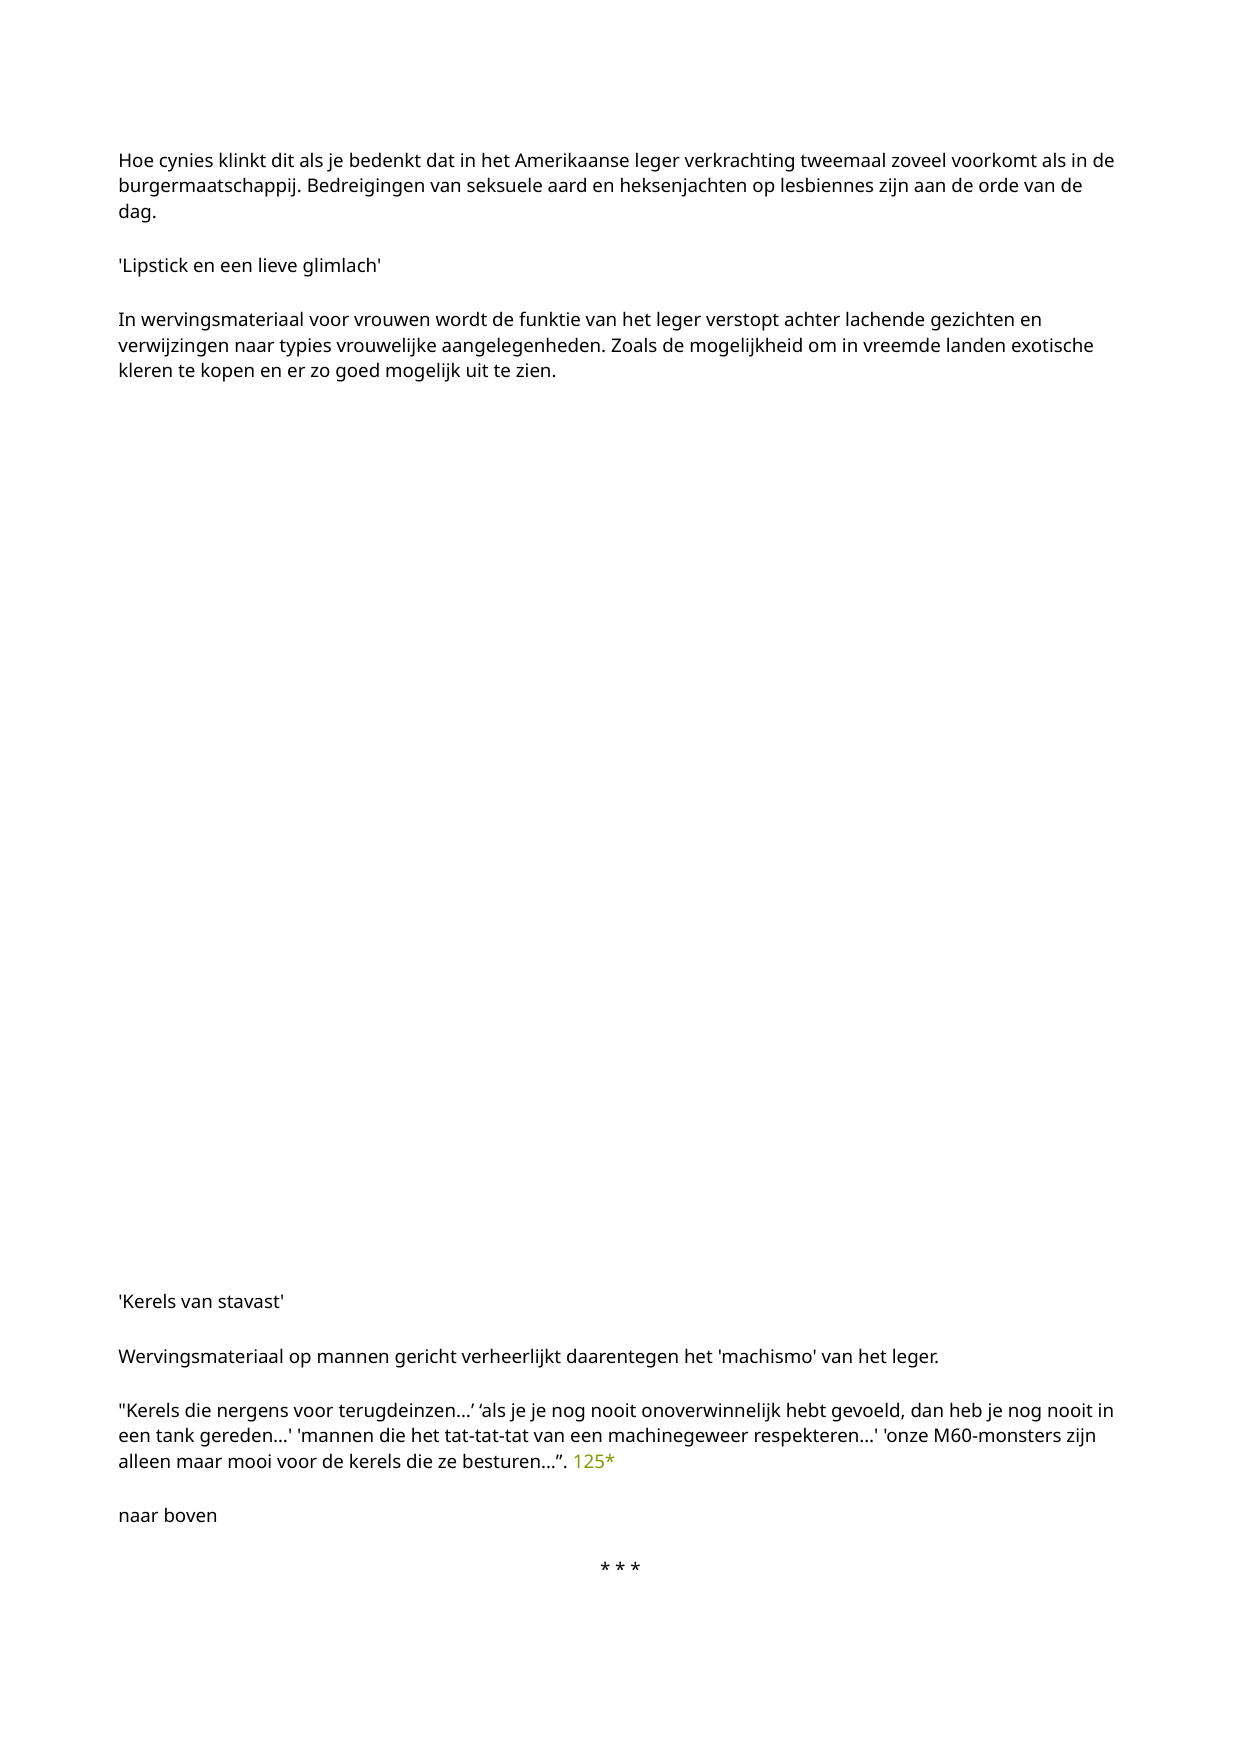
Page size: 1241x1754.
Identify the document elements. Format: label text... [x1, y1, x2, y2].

table_header [118, 441, 776, 1231]
text naar boven [118, 1502, 1122, 1528]
text Hoe cynies klinkt dit als je bedenkt dat in het Amerikaanse leger verkrachting tweemaal zoveel voorkomt als in de burgermaatschappij. Bedreigingen van seksuele aard en heksenjachten op lesbiennes zijn aan de orde van de dag. [118, 147, 1122, 223]
text In wervingsmateriaal voor vrouwen wordt de funktie van het leger verstopt achter lachende gezichten en verwijzingen naar typies vrouwelijke aangelegenheden. Zoals de mogelijkheid om in vreemde landen exotische kleren te kopen en er zo goed mogelijk uit te zien. [118, 306, 1122, 383]
text 'Lipstick en een lieve glimlach' [118, 252, 1122, 278]
table_header [776, 441, 1227, 1231]
text Wervingsmateriaal op mannen gericht verheerlijkt daarentegen het 'machismo' van het leger. [118, 1343, 1122, 1368]
text * * * [118, 1557, 1122, 1582]
text "Kerels die nergens voor terugdeinzen…’ ‘als je je nog nooit onoverwinnelijk hebt gevoeld, dan heb je nog nooit in een tank gereden…' 'mannen die het tat-tat-tat van een machinegeweer respekteren…' 'onze M60-monsters zijn alleen maar mooi voor de kerels die ze besturen…”. 125* [118, 1397, 1122, 1474]
text 'Kerels van stavast' [118, 1289, 1122, 1314]
